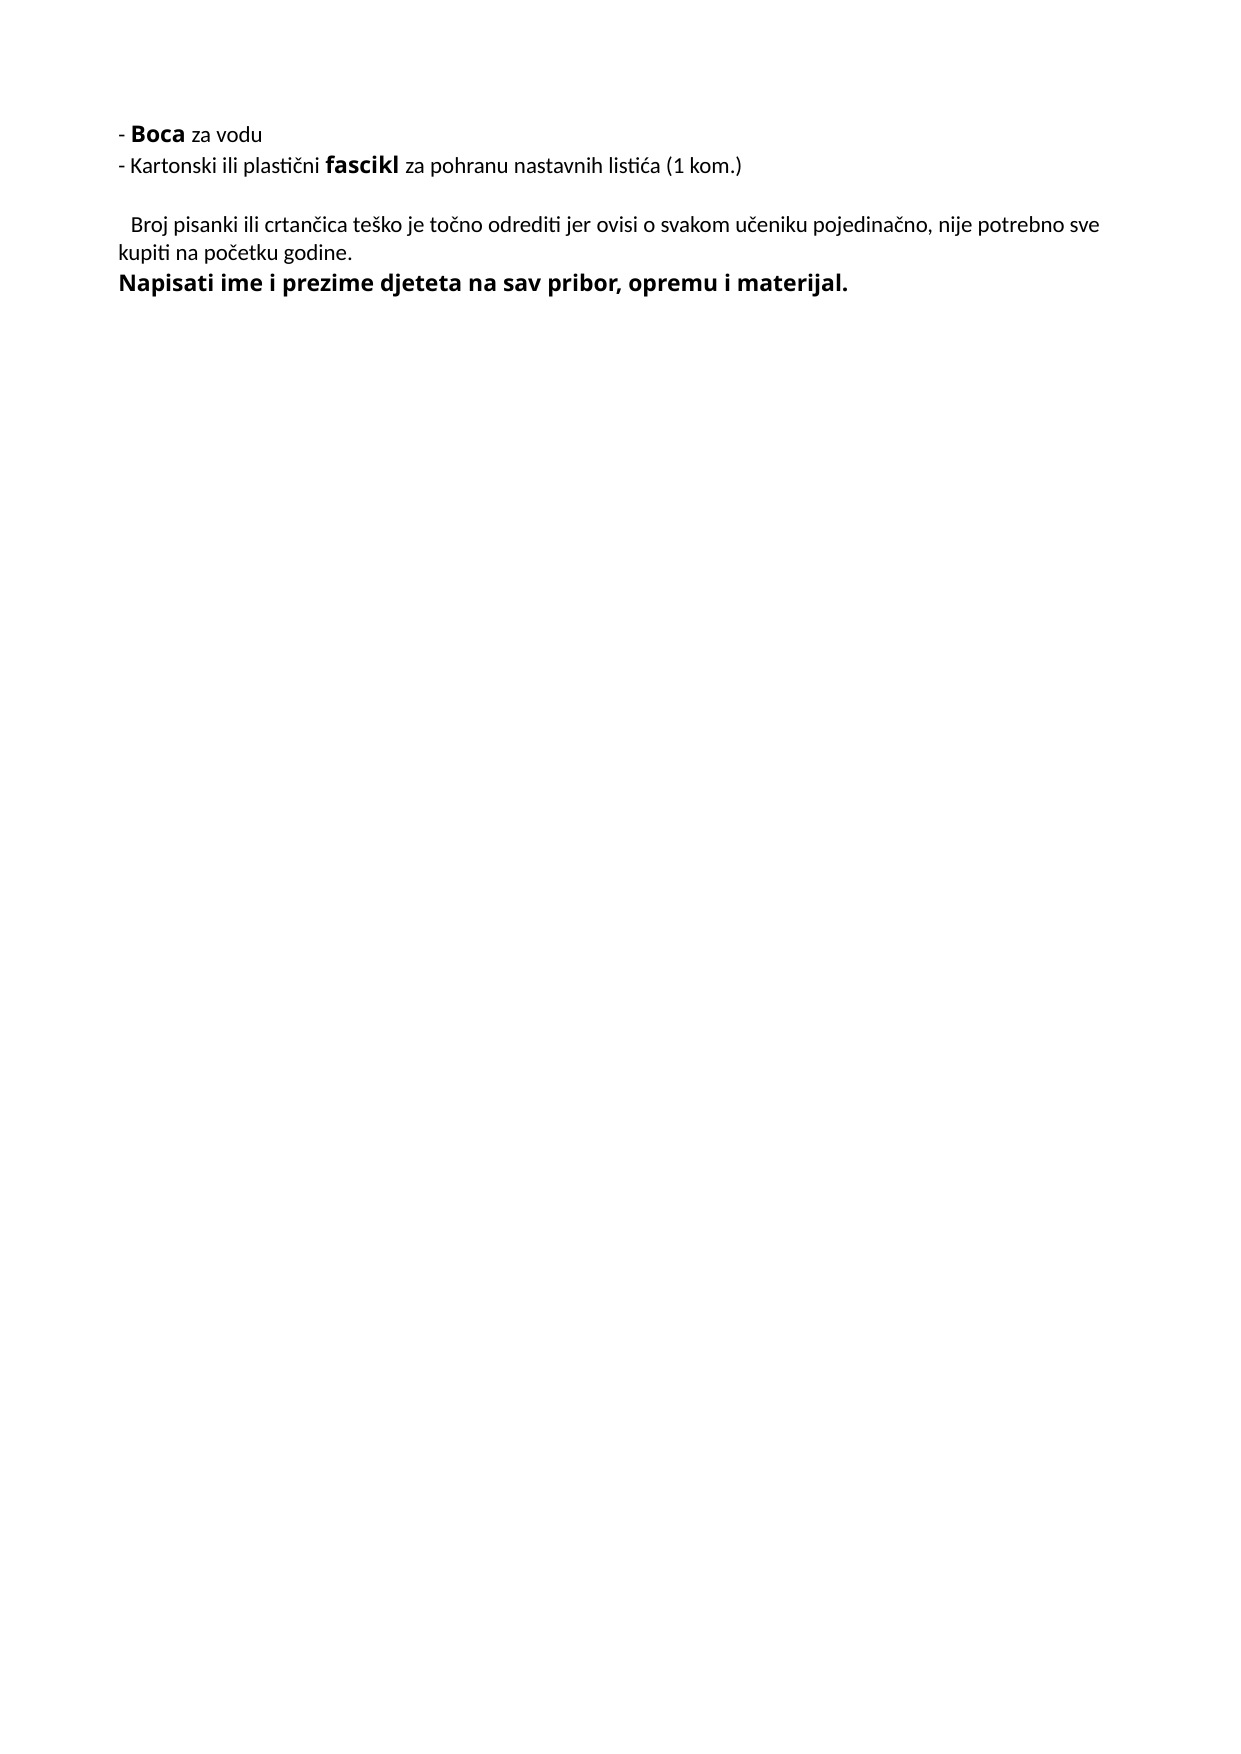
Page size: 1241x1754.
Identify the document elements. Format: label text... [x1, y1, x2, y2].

text - Boca za vodu [118, 118, 1122, 149]
text Napisati ime i prezime djeteta na sav pribor, opremu i materijal. [118, 266, 1122, 298]
text - Kartonski ili plastični fascikl za pohranu nastavnih listića (1 kom.) [118, 149, 1122, 181]
text Broj pisanki ili crtančica teško je točno odrediti jer ovisi o svakom učeniku pojedinačno, nije potrebno sve kupiti na početku godine. [118, 209, 1122, 266]
